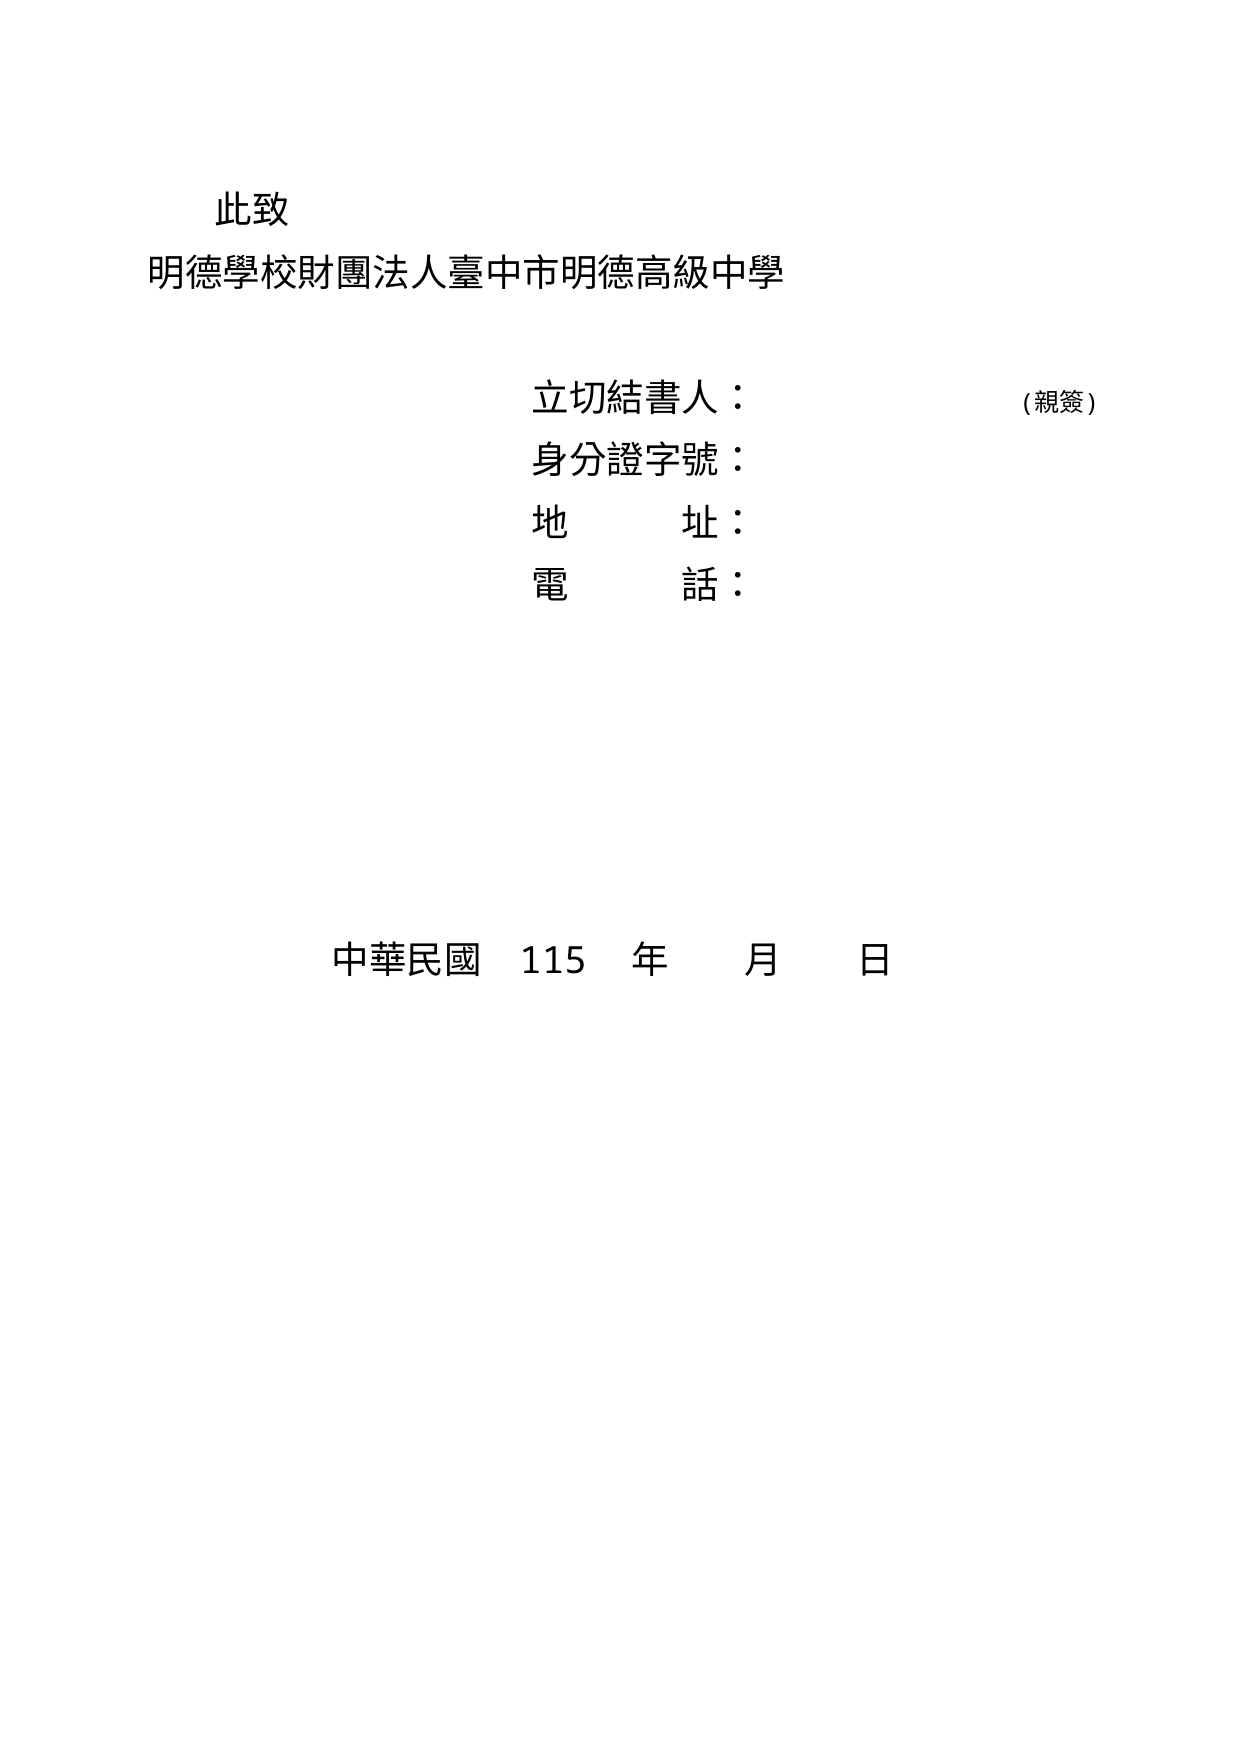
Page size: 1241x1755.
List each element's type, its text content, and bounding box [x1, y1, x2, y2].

text 電 話： [532, 541, 1107, 603]
text 地 址： [532, 478, 1107, 541]
text 立切結書人： (親簽) [532, 353, 1107, 416]
text 中華民國 115 年 月 日 [133, 916, 1093, 978]
text 身分證字號： [532, 416, 1107, 478]
text 此致 [148, 166, 1107, 228]
text 明德學校財團法人臺中市明德高級中學 [148, 228, 1107, 291]
